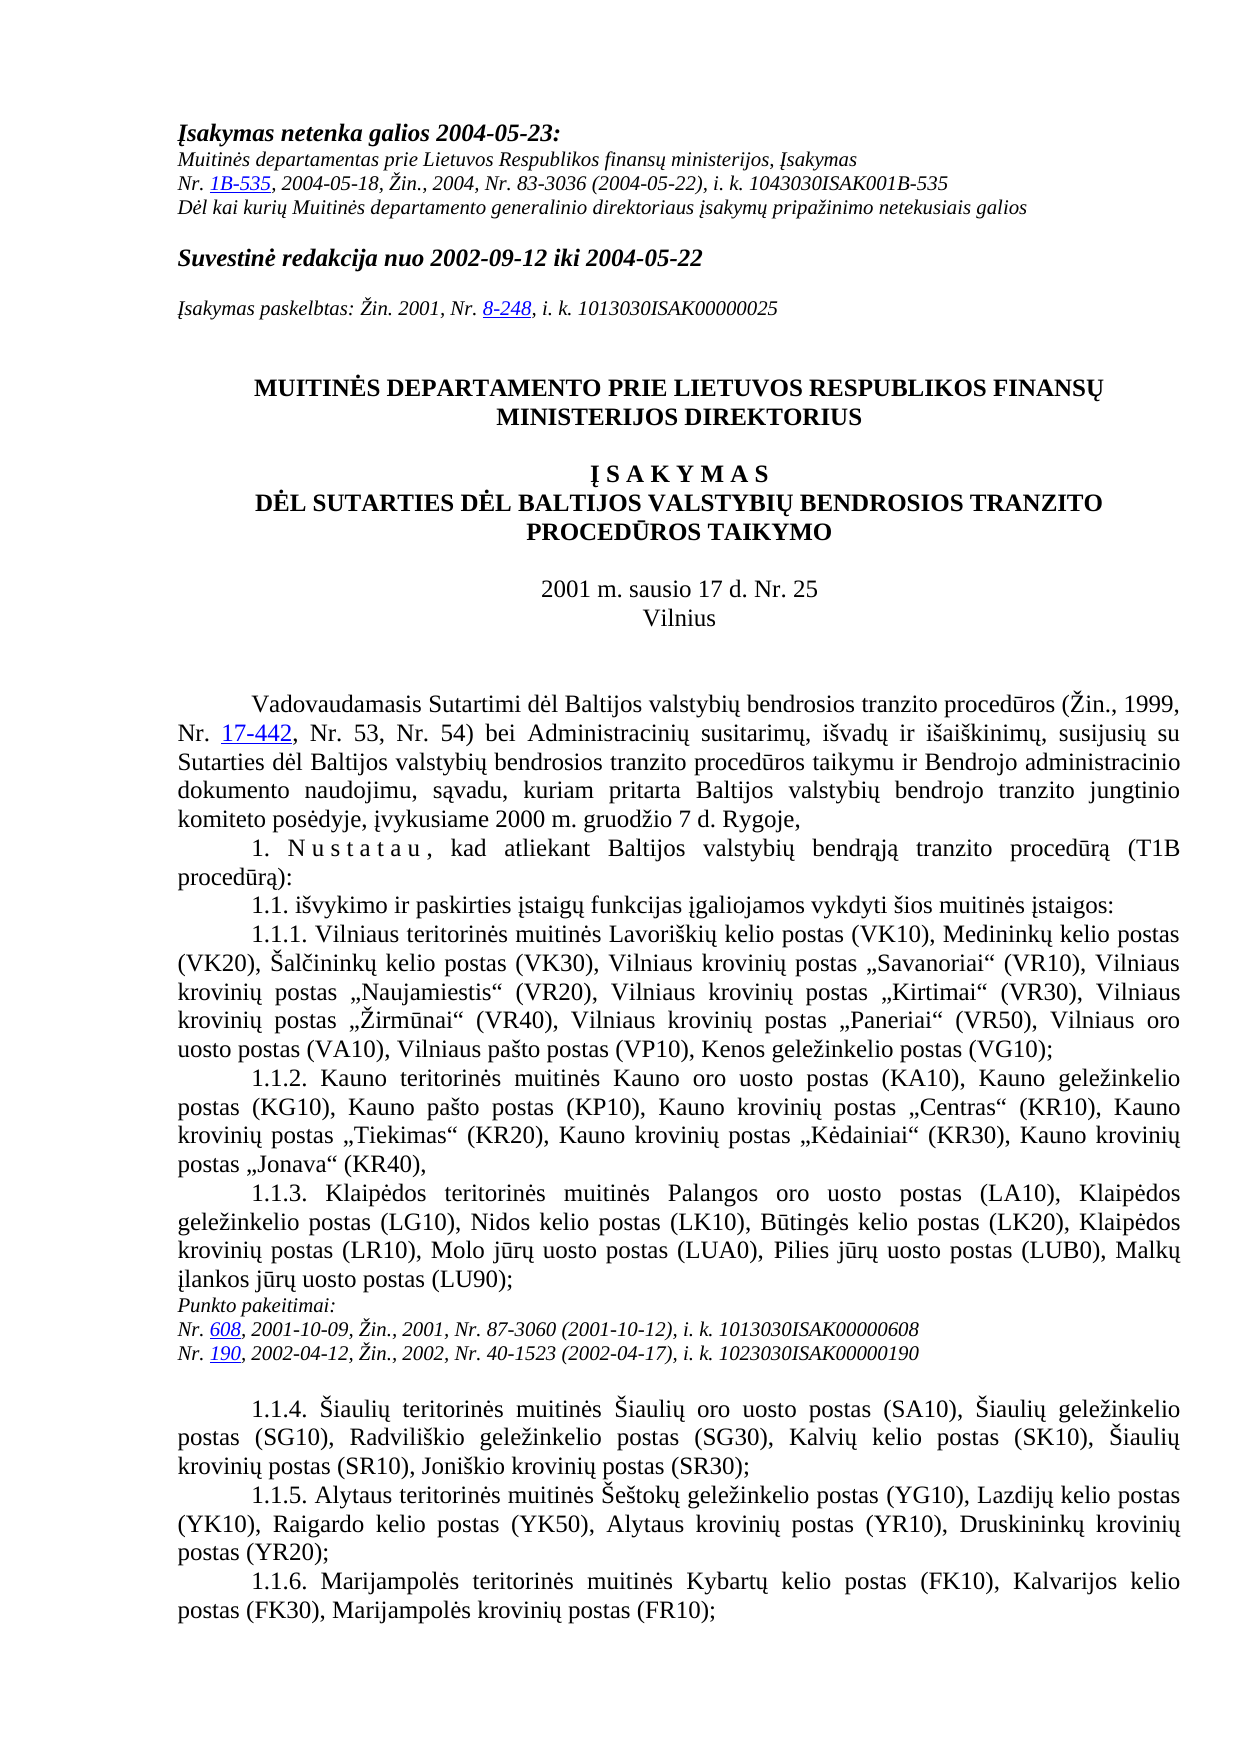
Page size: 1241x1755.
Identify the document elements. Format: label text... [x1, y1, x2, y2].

text 1.1.1. Vilniaus teritorinės muitinės Lavoriškių kelio postas (VK10), Medininkų kelio postas (VK20), Šalčininkų kelio postas (VK30), Vilniaus krovinių postas „Savanoriai“ (VR10), Vilniaus krovinių postas „Naujamiestis“ (VR20), Vilniaus krovinių postas „Kirtimai“ (VR30), Vilniaus krovinių postas „Žirmūnai“ (VR40), Vilniaus krovinių postas „Paneriai“ (VR50), Vilniaus oro uosto postas (VA10), Vilniaus pašto postas (VP10), Kenos geležinkelio postas (VG10); [177, 919, 1181, 1063]
text Muitinės departamentas prie Lietuvos Respublikos finansų ministerijos, Įsakymas [177, 147, 1181, 171]
text 2001 m. sausio 17 d. Nr. 25 [177, 574, 1181, 603]
text 1.1.3. Klaipėdos teritorinės muitinės Palangos oro uosto postas (LA10), Klaipėdos geležinkelio postas (LG10), Nidos kelio postas (LK10), Būtingės kelio postas (LK20), Klaipėdos krovinių postas (LR10), Molo jūrų uosto postas (LUA0), Pilies jūrų uosto postas (LUB0), Malkų įlankos jūrų uosto postas (LU90); [177, 1178, 1181, 1293]
text Vilnius [177, 603, 1181, 632]
text Nr. 1B-535, 2004-05-18, Žin., 2004, Nr. 83-3036 (2004-05-22), i. k. 1043030ISAK001B-535 [177, 171, 1181, 195]
text 1.1.6. Marijampolės teritorinės muitinės Kybartų kelio postas (FK10), Kalvarijos kelio postas (FK30), Marijampolės krovinių postas (FR10); [177, 1566, 1181, 1624]
text 1.1.2. Kauno teritorinės muitinės Kauno oro uosto postas (KA10), Kauno geležinkelio postas (KG10), Kauno pašto postas (KP10), Kauno krovinių postas „Centras“ (KR10), Kauno krovinių postas „Tiekimas“ (KR20), Kauno krovinių postas „Kėdainiai“ (KR30), Kauno krovinių postas „Jonava“ (KR40), [177, 1063, 1181, 1178]
text MUITINĖS DEPARTAMENTO PRIE LIETUVOS RESPUBLIKOS FINANSŲ MINISTERIJOS DIREKTORIUS [177, 373, 1181, 430]
text DĖL SUTARTIES DĖL BALTIJOS VALSTYBIŲ BENDROSIOS TRANZITO PROCEDŪROS TAIKYMO [177, 488, 1181, 545]
text 1. Nustatau, kad atliekant Baltijos valstybių bendrąją tranzito procedūrą (T1B procedūrą): [177, 833, 1181, 890]
text Dėl kai kurių Muitinės departamento generalinio direktoriaus įsakymų pripažinimo netekusiais galios [177, 195, 1181, 219]
text Punkto pakeitimai: [177, 1293, 1181, 1317]
text Nr. 608, 2001-10-09, Žin., 2001, Nr. 87-3060 (2001-10-12), i. k. 1013030ISAK00000608 [177, 1317, 1181, 1341]
text Įsakymas netenka galios 2004-05-23: [177, 118, 1181, 147]
text 1.1.5. Alytaus teritorinės muitinės Šeštokų geležinkelio postas (YG10), Lazdijų kelio postas (YK10), Raigardo kelio postas (YK50), Alytaus krovinių postas (YR10), Druskininkų krovinių postas (YR20); [177, 1480, 1181, 1566]
text 1.1.4. Šiaulių teritorinės muitinės Šiaulių oro uosto postas (SA10), Šiaulių geležinkelio postas (SG10), Radviliškio geležinkelio postas (SG30), Kalvių kelio postas (SK10), Šiaulių krovinių postas (SR10), Joniškio krovinių postas (SR30); [177, 1394, 1181, 1480]
text Į S A K Y M A S [177, 459, 1181, 488]
text Suvestinė redakcija nuo 2002-09-12 iki 2004-05-22 [177, 243, 1181, 272]
text Vadovaudamasis Sutartimi dėl Baltijos valstybių bendrosios tranzito procedūros (Žin., 1999, Nr. 17-442, Nr. 53, Nr. 54) bei Administracinių susitarimų, išvadų ir išaiškinimų, susijusių su Sutarties dėl Baltijos valstybių bendrosios tranzito procedūros taikymu ir Bendrojo administracinio dokumento naudojimu, sąvadu, kuriam pritarta Baltijos valstybių bendrojo tranzito jungtinio komiteto posėdyje, įvykusiame 2000 m. gruodžio 7 d. Rygoje, [177, 689, 1181, 833]
text Įsakymas paskelbtas: Žin. 2001, Nr. 8-248, i. k. 1013030ISAK00000025 [177, 296, 1181, 320]
text Nr. 190, 2002-04-12, Žin., 2002, Nr. 40-1523 (2002-04-17), i. k. 1023030ISAK00000190 [177, 1341, 1181, 1365]
text 1.1. išvykimo ir paskirties įstaigų funkcijas įgaliojamos vykdyti šios muitinės įstaigos: [177, 890, 1181, 919]
